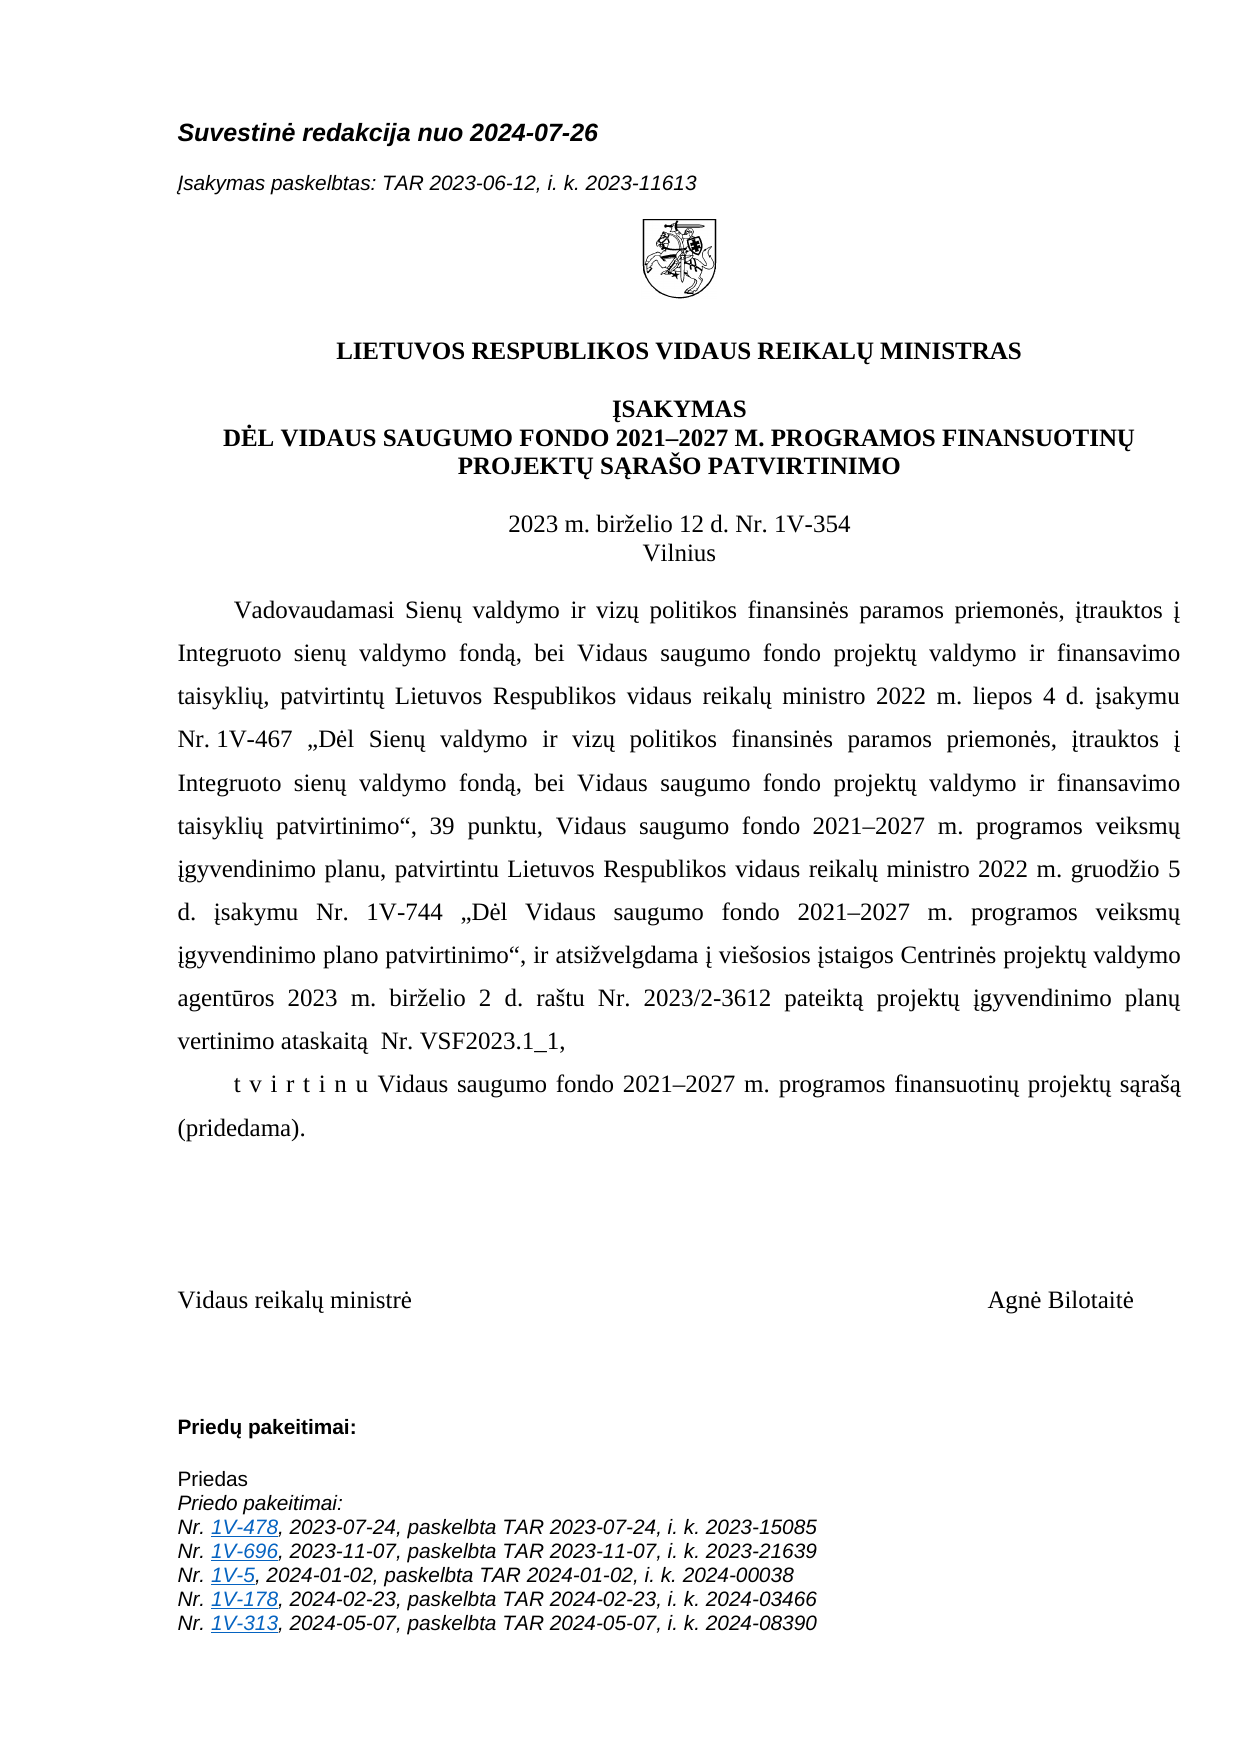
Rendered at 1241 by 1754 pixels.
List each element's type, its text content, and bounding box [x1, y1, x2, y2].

text Nr. 1V-478, 2023-07-24, paskelbta TAR 2023-07-24, i. k. 2023-15085 [177, 1515, 1181, 1539]
text Vilnius [177, 538, 1181, 566]
text Priedas [177, 1467, 1181, 1491]
text 2023 m. birželio 12 d. Nr. 1V-354 [177, 509, 1181, 538]
text Įsakymas paskelbtas: TAR 2023-06-12, i. k. 2023-11613 [177, 171, 1181, 195]
text Nr. 1V-5, 2024-01-02, paskelbta TAR 2024-01-02, i. k. 2024-00038 [177, 1563, 1181, 1587]
text Vadovaudamasi Sienų valdymo ir vizų politikos finansinės paramos priemonės, įtrauktos į Integruoto sienų valdymo fondą, bei Vidaus saugumo fondo projektų valdymo ir finansavimo taisyklių, patvirtintų Lietuvos Respublikos vidaus reikalų ministro 2022 m. liepos 4 d. įsakymu Nr. 1V-467 „Dėl Sienų valdymo ir vizų politikos finansinės paramos priemonės, įtrauktos į Integruoto sienų valdymo fondą, bei Vidaus saugumo fondo projektų valdymo ir finansavimo taisyklių patvirtinimo“, 39 punktu, Vidaus saugumo fondo 2021–2027 m. programos veiksmų įgyvendinimo planu, patvirtintu Lietuvos Respublikos vidaus reikalų ministro 2022 m. gruodžio 5 d. įsakymu Nr. 1V-744 „Dėl Vidaus saugumo fondo 2021–2027 m. programos veiksmų įgyvendinimo plano patvirtinimo“, ir atsižvelgdama į viešosios įstaigos Centrinės projektų valdymo agentūros 2023 m. birželio 2 d. raštu Nr. 2023/2-3612 pateiktą projektų įgyvendinimo planų vertinimo ataskaitą Nr. VSF2023.1_1, [177, 595, 1181, 1055]
text t v i r t i n u Vidaus saugumo fondo 2021–2027 m. programos finansuotinų projektų sąrašą (pridedama). [177, 1069, 1181, 1141]
text LIETUVOS RESPUBLIKOS VIDAUS REIKALŲ MINISTRAS [177, 336, 1181, 365]
text Nr. 1V-696, 2023-11-07, paskelbta TAR 2023-11-07, i. k. 2023-21639 [177, 1539, 1181, 1563]
text Nr. 1V-313, 2024-05-07, paskelbta TAR 2024-05-07, i. k. 2024-08390 [177, 1611, 1181, 1635]
text Nr. 1V-178, 2024-02-23, paskelbta TAR 2024-02-23, i. k. 2024-03466 [177, 1587, 1181, 1611]
text DĖL VIDAUS SAUGUMO FONDO 2021–2027 M. PROGRAMOS FINANSUOTINŲ PROJEKTŲ SĄRAŠO PATVIRTINIMO [177, 423, 1181, 480]
text ĮSAKYMAS [177, 394, 1181, 423]
text Vidaus reikalų ministrė Agnė Bilotaitė [177, 1285, 1181, 1314]
text Priedo pakeitimai: [177, 1491, 1181, 1515]
text Suvestinė redakcija nuo 2024-07-26 [177, 118, 1181, 147]
text Priedų pakeitimai: [177, 1414, 1181, 1438]
